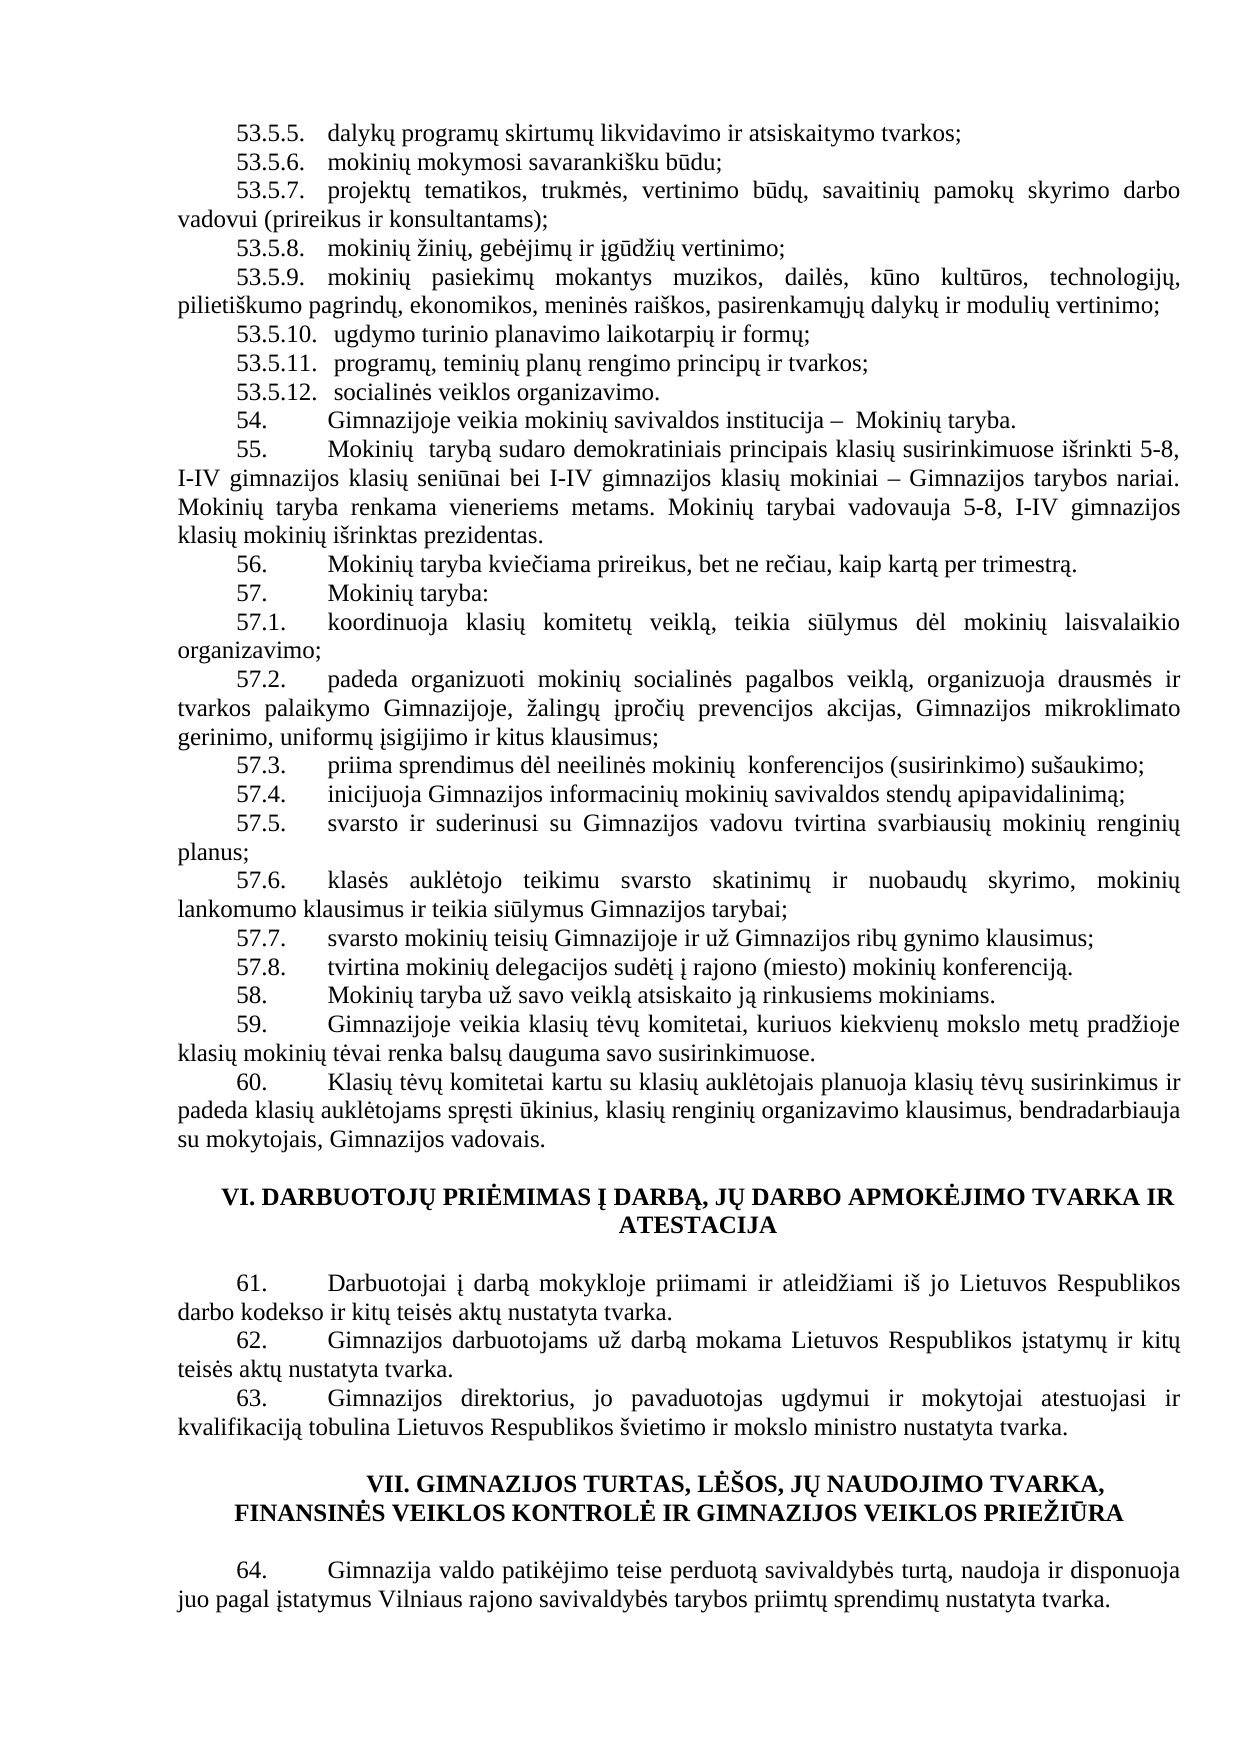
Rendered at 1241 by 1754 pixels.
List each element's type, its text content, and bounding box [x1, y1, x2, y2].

text 60. Klasių tėvų komitetai kartu su klasių auklėtojais planuoja klasių tėvų susirinkimus ir padeda klasių auklėtojams spręsti ūkinius, klasių renginių organizavimo klausimus, bendradarbiauja su mokytojais, Gimnazijos vadovais. [177, 1067, 1181, 1153]
text 57.1. koordinuoja klasių komitetų veiklą, teikia siūlymus dėl mokinių laisvalaikio organizavimo; [177, 607, 1181, 664]
text 57.4. inicijuoja Gimnazijos informacinių mokinių savivaldos stendų apipavidalinimą; [177, 779, 1181, 808]
text 57.3. priima sprendimus dėl neeilinės mokinių konferencijos (susirinkimo) sušaukimo; [177, 751, 1181, 779]
text 64. Gimnazija valdo patikėjimo teise perduotą savivaldybės turtą, naudoja ir disponuoja juo pagal įstatymus Vilniaus rajono savivaldybės tarybos priimtų sprendimų nustatyta tvarka. [177, 1556, 1181, 1613]
text 56. Mokinių taryba kviečiama prireikus, bet ne rečiau, kaip kartą per trimestrą. [177, 549, 1181, 578]
text 53.5.9. mokinių pasiekimų mokantys muzikos, dailės, kūno kultūros, technologijų, pilietiškumo pagrindų, ekonomikos, meninės raiškos, pasirenkamųjų dalykų ir modulių vertinimo; [177, 262, 1181, 319]
text 54. Gimnazijoje veikia mokinių savivaldos institucija – Mokinių taryba. [177, 406, 1181, 434]
text VI. DARBUOTOJŲ PRIĖMIMAS Į DARBĄ, JŲ DARBO APMOKĖJIMO TVARKA IR ATESTACIJA [215, 1182, 1181, 1239]
text 57.7. svarsto mokinių teisių Gimnazijoje ir už Gimnazijos ribų gynimo klausimus; [177, 923, 1181, 952]
text 59. Gimnazijoje veikia klasių tėvų komitetai, kuriuos kiekvienų mokslo metų pradžioje klasių mokinių tėvai renka balsų dauguma savo susirinkimuose. [177, 1009, 1181, 1067]
text 57.2. padeda organizuoti mokinių socialinės pagalbos veiklą, organizuoja drausmės ir tvarkos palaikymo Gimnazijoje, žalingų įpročių prevencijos akcijas, Gimnazijos mikroklimato gerinimo, uniformų įsigijimo ir kitus klausimus; [177, 664, 1181, 751]
text 57.6. klasės auklėtojo teikimu svarsto skatinimų ir nuobaudų skyrimo, mokinių lankomumo klausimus ir teikia siūlymus Gimnazijos tarybai; [177, 866, 1181, 923]
text 53.5.5. dalykų programų skirtumų likvidavimo ir atsiskaitymo tvarkos; [177, 118, 1181, 147]
text 58. Mokinių taryba už savo veiklą atsiskaito ją rinkusiems mokiniams. [177, 981, 1181, 1009]
text 55. Mokinių tarybą sudaro demokratiniais principais klasių susirinkimuose išrinkti 5-8, I-IV gimnazijos klasių seniūnai bei I-IV gimnazijos klasių mokiniai – Gimnazijos tarybos nariai. Mokinių taryba renkama vieneriems metams. Mokinių tarybai vadovauja 5-8, I-IV gimnazijos klasių mokinių išrinktas prezidentas. [177, 434, 1181, 549]
text 53.5.12. socialinės veiklos organizavimo. [177, 377, 1181, 406]
text 62. Gimnazijos darbuotojams už darbą mokama Lietuvos Respublikos įstatymų ir kitų teisės aktų nustatyta tvarka. [177, 1326, 1181, 1383]
text 53.5.7. projektų tematikos, trukmės, vertinimo būdų, savaitinių pamokų skyrimo darbo vadovui (prireikus ir konsultantams); [177, 176, 1181, 233]
text 53.5.6. mokinių mokymosi savarankišku būdu; [177, 147, 1181, 176]
text VII. GIMNAZIJOS TURTAS, LĖŠOS, JŲ NAUDOJIMO TVARKA, FINANSINĖS VEIKLOS KONTROLĖ IR GIMNAZIJOS VEIKLOS PRIEŽIŪRA [177, 1469, 1181, 1527]
text 53.5.8. mokinių žinių, gebėjimų ir įgūdžių vertinimo; [177, 233, 1181, 262]
text 57. Mokinių taryba: [177, 578, 1181, 607]
text 57.5. svarsto ir suderinusi su Gimnazijos vadovu tvirtina svarbiausių mokinių renginių planus; [177, 808, 1181, 866]
text 63. Gimnazijos direktorius, jo pavaduotojas ugdymui ir mokytojai atestuojasi ir kvalifikaciją tobulina Lietuvos Respublikos švietimo ir mokslo ministro nustatyta tvarka. [177, 1383, 1181, 1441]
text 53.5.11. programų, teminių planų rengimo principų ir tvarkos; [177, 348, 1181, 377]
text 53.5.10. ugdymo turinio planavimo laikotarpių ir formų; [177, 319, 1181, 348]
text 57.8. tvirtina mokinių delegacijos sudėtį į rajono (miesto) mokinių konferenciją. [177, 952, 1181, 981]
text 61. Darbuotojai į darbą mokykloje priimami ir atleidžiami iš jo Lietuvos Respublikos darbo kodekso ir kitų teisės aktų nustatyta tvarka. [177, 1268, 1181, 1326]
